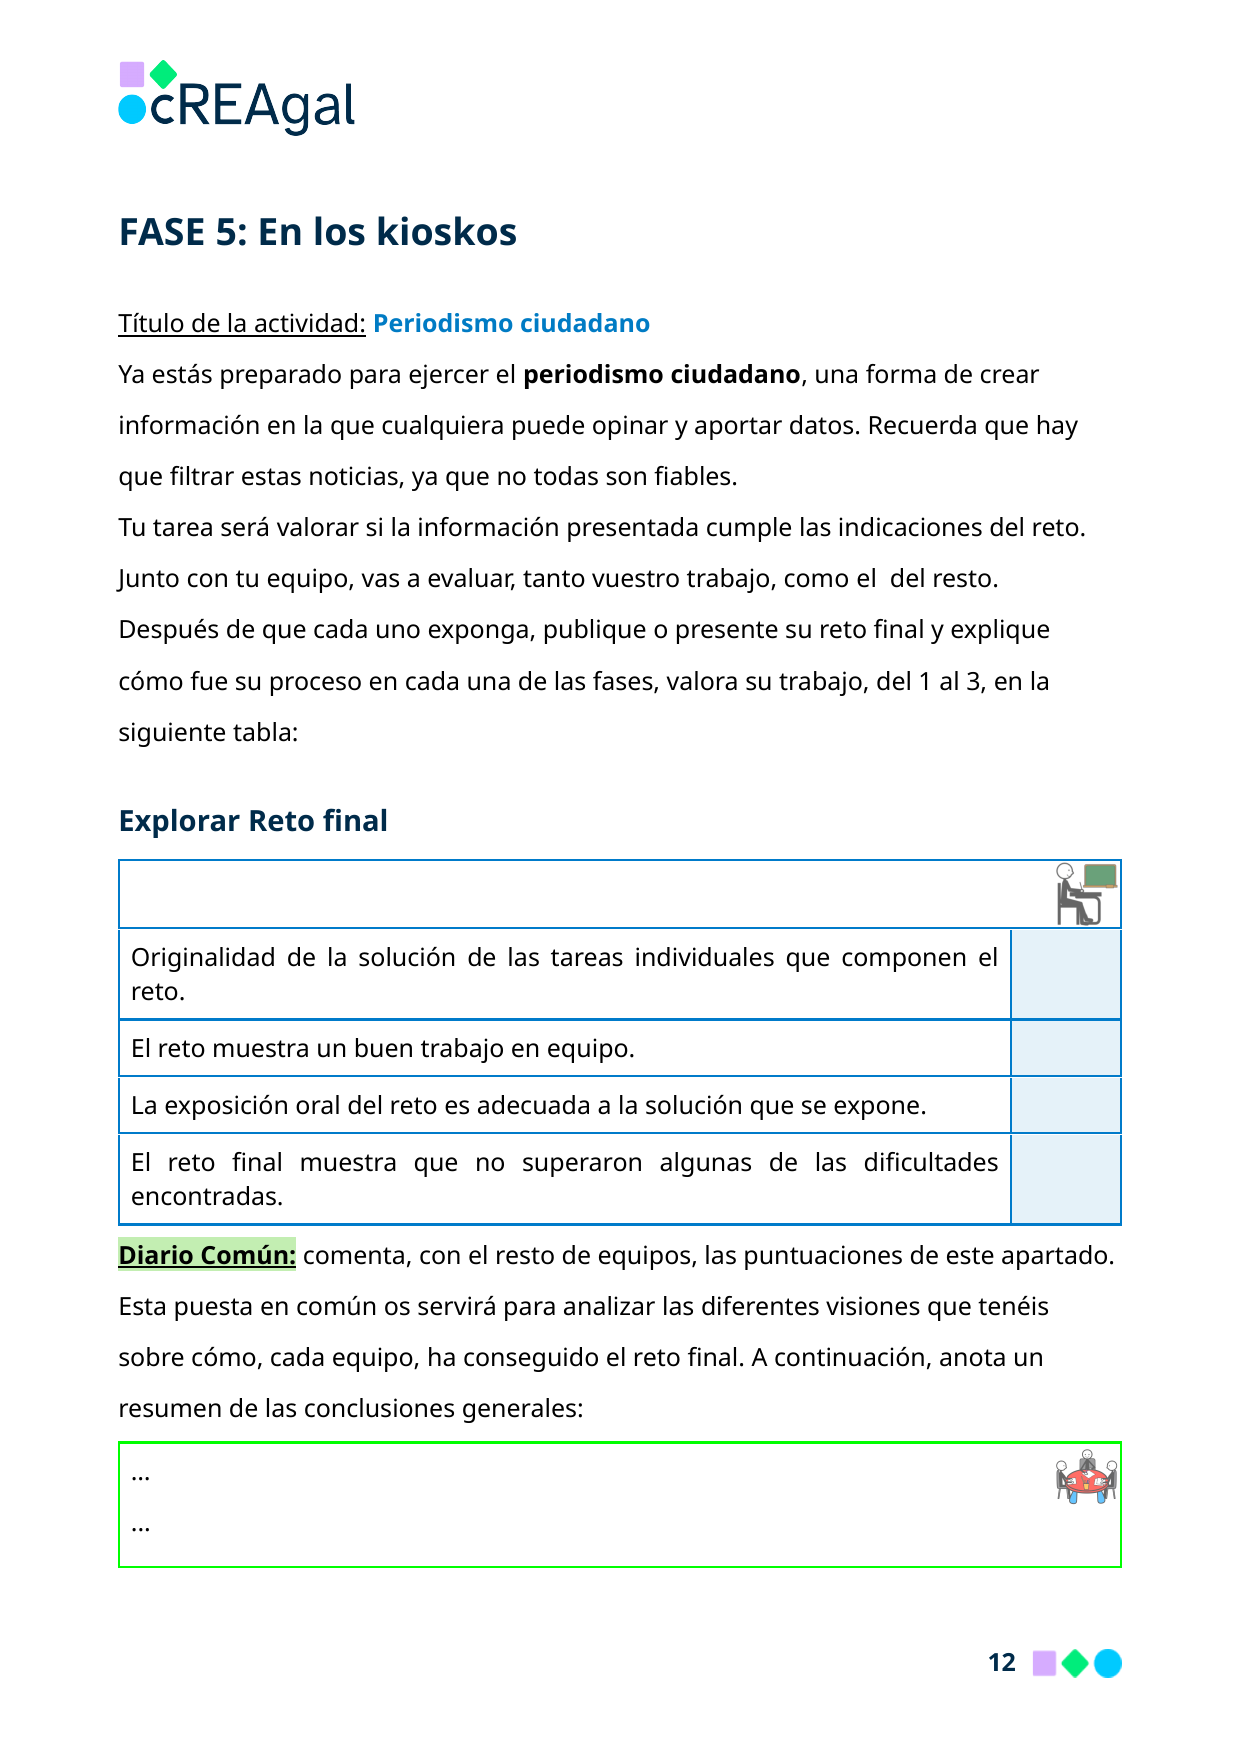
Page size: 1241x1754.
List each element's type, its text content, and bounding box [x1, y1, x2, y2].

text Tu tarea será valorar si la información presentada cumple las indicaciones del reto. [118, 510, 1122, 544]
text Junto con tu equipo, vas a evaluar, tanto vuestro trabajo, como el del resto. [118, 561, 1122, 595]
text Diario Común: comenta, con el resto de equipos, las puntuaciones de este apartado. Esta puesta en común os servirá para analizar las diferentes visiones que tenéis sobre cómo, cada equipo, ha conseguido el reto final. A continuación, anota un resumen de las conclusiones generales: [118, 1237, 1122, 1424]
table_cell [1012, 1135, 1120, 1223]
text Después de que cada uno exponga, publique o presente su reto final y explique cómo fue su proceso en cada una de las fases, valora su trabajo, del 1 al 3, en la siguiente tabla: [118, 612, 1122, 748]
table_cell El reto final muestra que no superaron algunas de las dificultades encontradas. [120, 1135, 1010, 1223]
table_header [120, 861, 1120, 927]
table_cell El reto muestra un buen trabajo en equipo. [120, 1021, 1010, 1075]
subtitle Explorar Reto final [118, 801, 1122, 840]
table_cell La exposición oral del reto es adecuada a la solución que se expone. [120, 1078, 1010, 1132]
table_cell [1012, 930, 1120, 1018]
text Ya estás preparado para ejercer el periodismo ciudadano, una forma de crear información en la que cualquiera puede opinar y aportar datos. Recuerda que hay que filtrar estas noticias, ya que no todas son fiables. [118, 357, 1122, 493]
picture [118, 60, 355, 136]
picture [1111, 1666, 1122, 1678]
table_header … ... [120, 1444, 1120, 1566]
text Título de la actividad: Periodismo ciudadano [118, 306, 1122, 340]
picture [1032, 1649, 1105, 1678]
table_cell [1012, 1078, 1120, 1132]
subtitle FASE 5: En los kioskos [118, 206, 1122, 257]
picture [1112, 1649, 1122, 1660]
table_cell Originalidad de la solución de las tareas individuales que componen el reto. [120, 930, 1010, 1018]
table_cell [1012, 1021, 1120, 1075]
